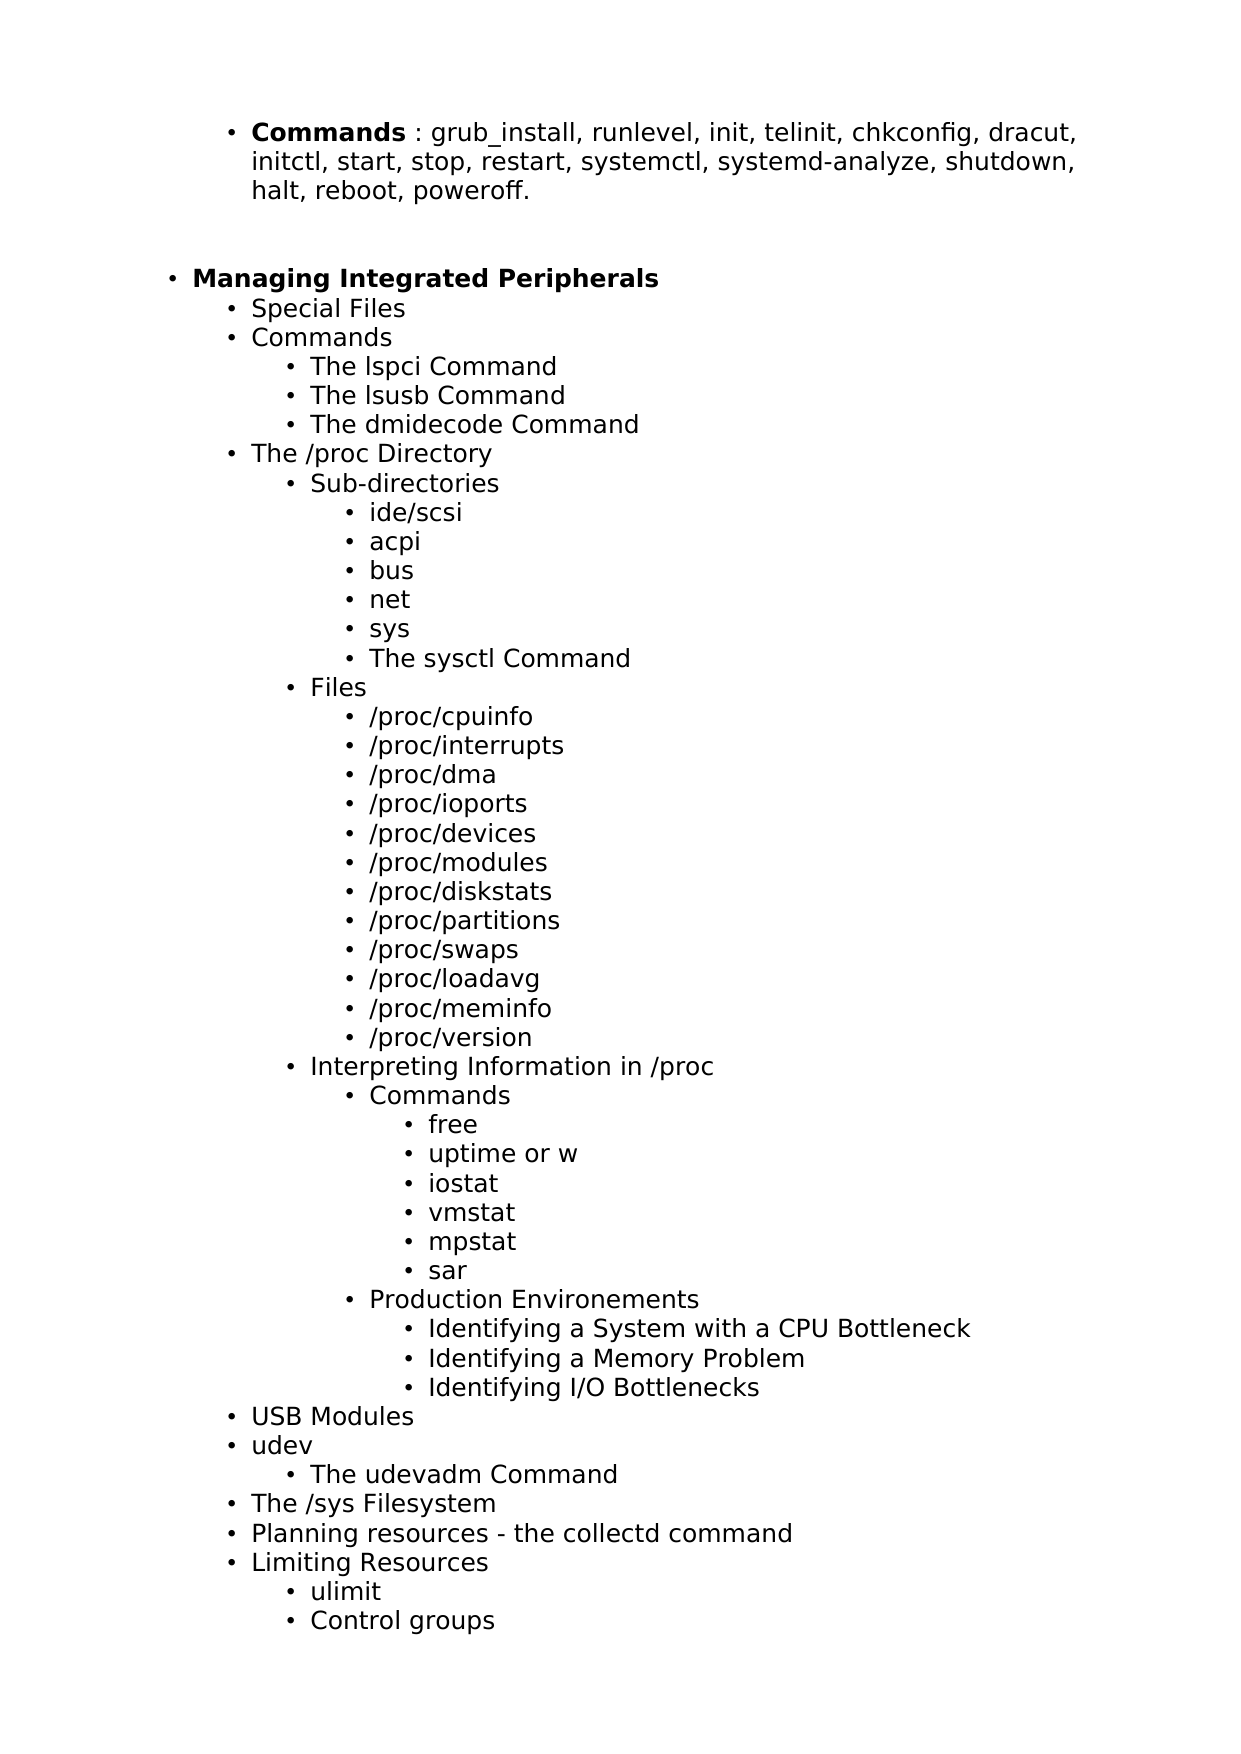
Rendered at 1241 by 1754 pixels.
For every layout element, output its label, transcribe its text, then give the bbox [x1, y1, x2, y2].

list The /proc Directory [236, 439, 1122, 469]
list The lsusb Command [295, 381, 1122, 410]
list acpi [354, 527, 1122, 556]
list /proc/dma [354, 760, 1122, 789]
list /proc/swaps [354, 935, 1122, 964]
list /proc/modules [354, 848, 1122, 877]
list sys [354, 614, 1122, 644]
list The dmidecode Command [295, 410, 1122, 439]
list /proc/meminfo [354, 994, 1122, 1023]
list udev [236, 1431, 1122, 1460]
list Identifying a Memory Problem [413, 1344, 1122, 1373]
list net [354, 585, 1122, 614]
list The /sys Filesystem [236, 1489, 1122, 1519]
list /proc/ioports [354, 789, 1122, 819]
list /proc/devices [354, 819, 1122, 848]
list The udevadm Command [295, 1460, 1122, 1489]
list Commands : grub_install, runlevel, init, telinit, chkconfig, dracut, initctl, start, stop, restart, systemctl, systemd-analyze, shutdown, halt, reboot, poweroff. [236, 118, 1122, 206]
list vmstat [413, 1198, 1122, 1227]
list /proc/cpuinfo [354, 702, 1122, 731]
list The lspci Command [295, 352, 1122, 381]
list sar [413, 1256, 1122, 1285]
list Files [295, 673, 1122, 702]
list bus [354, 556, 1122, 585]
list free [413, 1110, 1122, 1139]
list iostat [413, 1169, 1122, 1198]
list USB Modules [236, 1402, 1122, 1431]
list Special Files [236, 294, 1122, 323]
list Interpreting Information in /proc [295, 1052, 1122, 1081]
list Commands [236, 323, 1122, 352]
list The sysctl Command [354, 644, 1122, 673]
list /proc/loadavg [354, 964, 1122, 994]
list mpstat [413, 1227, 1122, 1256]
list Managing Integrated Peripherals [177, 264, 1122, 294]
list Planning resources - the collectd command [236, 1519, 1122, 1548]
list uptime or w [413, 1139, 1122, 1169]
list ulimit [295, 1577, 1122, 1606]
list Identifying I/O Bottlenecks [413, 1373, 1122, 1402]
list Sub-directories [295, 469, 1122, 498]
list ide/scsi [354, 498, 1122, 527]
list /proc/interrupts [354, 731, 1122, 760]
list /proc/partitions [354, 906, 1122, 935]
list Production Environements [354, 1285, 1122, 1314]
list Limiting Resources [236, 1548, 1122, 1577]
list Control groups [295, 1606, 1122, 1635]
list Identifying a System with a CPU Bottleneck [413, 1314, 1122, 1344]
list Commands [354, 1081, 1122, 1110]
list /proc/version [354, 1023, 1122, 1052]
list /proc/diskstats [354, 877, 1122, 906]
